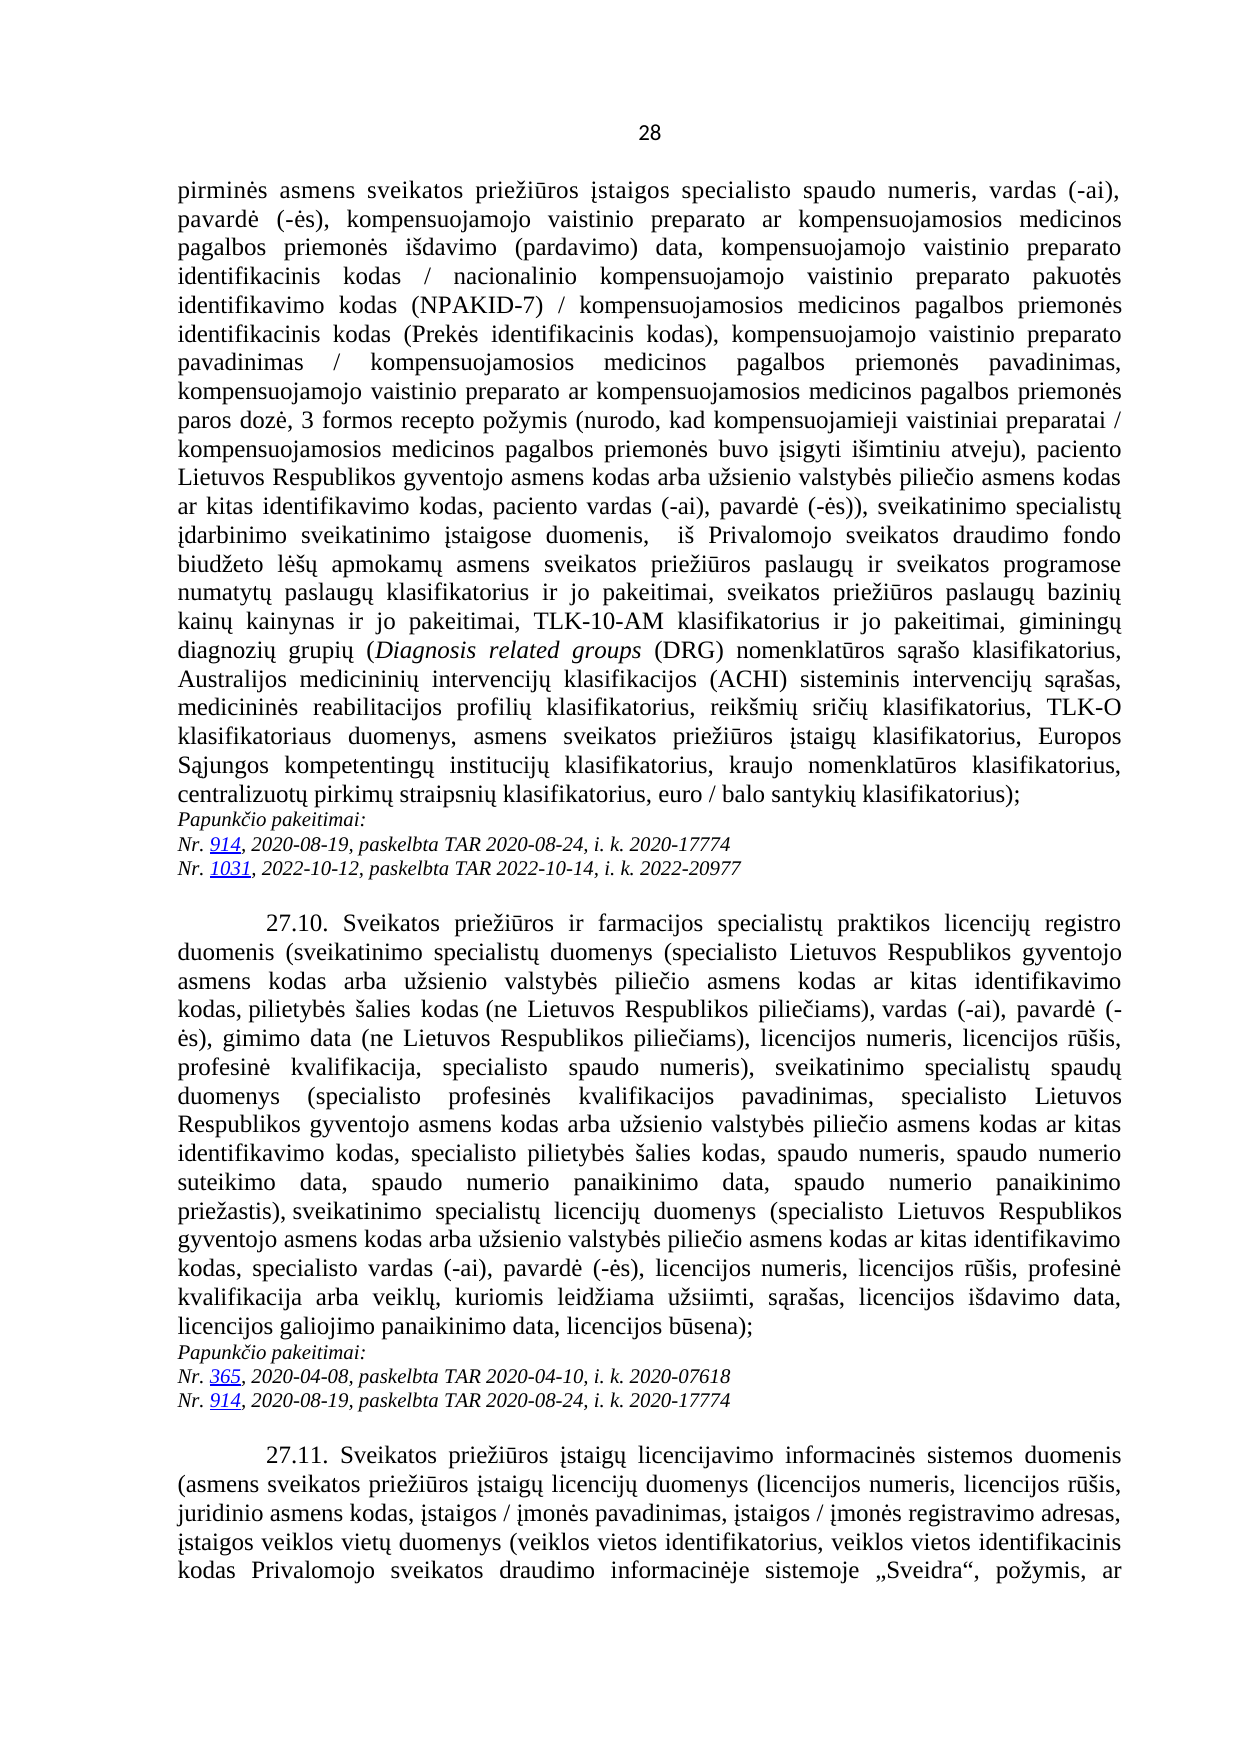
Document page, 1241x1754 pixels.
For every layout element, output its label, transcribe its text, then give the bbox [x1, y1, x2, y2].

text Nr. 1031, 2022-10-12, paskelbta TAR 2022-10-14, i. k. 2022-20977 [177, 856, 1122, 879]
text Nr. 365, 2020-04-08, paskelbta TAR 2020-04-10, i. k. 2020-07618 [177, 1364, 1122, 1388]
text Papunkčio pakeitimai: [177, 1339, 1122, 1364]
text 27.11. Sveikatos priežiūros įstaigų licencijavimo informacinės sistemos duomenis (asmens sveikatos priežiūros įstaigų licencijų duomenys (licencijos numeris, licencijos rūšis, juridinio asmens kodas, įstaigos / įmonės pavadinimas, įstaigos / įmonės registravimo adresas, įstaigos veiklos vietų duomenys (veiklos vietos identifikatorius, veiklos vietos identifikacinis kodas Privalomojo sveikatos draudimo informacinėje sistemoje „Sveidra“, požymis, ar [177, 1441, 1122, 1584]
text pirminės asmens sveikatos priežiūros įstaigos specialisto spaudo numeris, vardas (-ai), pavardė (-ės), kompensuojamojo vaistinio preparato ar kompensuojamosios medicinos pagalbos priemonės išdavimo (pardavimo) data, kompensuojamojo vaistinio preparato identifikacinis kodas / nacionalinio kompensuojamojo vaistinio preparato pakuotės identifikavimo kodas (NPAKID-7) / kompensuojamosios medicinos pagalbos priemonės identifikacinis kodas (Prekės identifikacinis kodas), kompensuojamojo vaistinio preparato pavadinimas / kompensuojamosios medicinos pagalbos priemonės pavadinimas, kompensuojamojo vaistinio preparato ar kompensuojamosios medicinos pagalbos priemonės paros dozė, 3 formos recepto požymis (nurodo, kad kompensuojamieji vaistiniai preparatai / kompensuojamosios medicinos pagalbos priemonės buvo įsigyti išimtiniu atveju), paciento Lietuvos Respublikos gyventojo asmens kodas arba užsienio valstybės piliečio asmens kodas ar kitas identifikavimo kodas, paciento vardas (-ai), pavardė (-ės)), sveikatinimo specialistų įdarbinimo sveikatinimo įstaigose duomenis, iš Privalomojo sveikatos draudimo fondo biudžeto lėšų apmokamų asmens sveikatos priežiūros paslaugų ir sveikatos programose numatytų paslaugų klasifikatorius ir jo pakeitimai, sveikatos priežiūros paslaugų bazinių kainų kainynas ir jo pakeitimai, TLK-10-AM klasifikatorius ir jo pakeitimai, giminingų diagnozių grupių (Diagnosis related groups (DRG) nomenklatūros sąrašo klasifikatorius, Australijos medicininių intervencijų klasifikacijos (ACHI) sisteminis intervencijų sąrašas, medicininės reabilitacijos profilių klasifikatorius, reikšmių sričių klasifikatorius, TLK-O klasifikatoriaus duomenys, asmens sveikatos priežiūros įstaigų klasifikatorius, Europos Sąjungos kompetentingų institucijų klasifikatorius, kraujo nomenklatūros klasifikatorius, centralizuotų pirkimų straipsnių klasifikatorius, euro / balo santykių klasifikatorius); [177, 175, 1122, 807]
text Nr. 914, 2020-08-19, paskelbta TAR 2020-08-24, i. k. 2020-17774 [177, 831, 1122, 856]
text 27.10. Sveikatos priežiūros ir farmacijos specialistų praktikos licencijų registro duomenis (sveikatinimo specialistų duomenys (specialisto Lietuvos Respublikos gyventojo asmens kodas arba užsienio valstybės piliečio asmens kodas ar kitas identifikavimo kodas, pilietybės šalies kodas (ne Lietuvos Respublikos piliečiams), vardas (-ai), pavardė (-ės), gimimo data (ne Lietuvos Respublikos piliečiams), licencijos numeris, licencijos rūšis, profesinė kvalifikacija, specialisto spaudo numeris), sveikatinimo specialistų spaudų duomenys (specialisto profesinės kvalifikacijos pavadinimas, specialisto Lietuvos Respublikos gyventojo asmens kodas arba užsienio valstybės piliečio asmens kodas ar kitas identifikavimo kodas, specialisto pilietybės šalies kodas, spaudo numeris, spaudo numerio suteikimo data, spaudo numerio panaikinimo data, spaudo numerio panaikinimo priežastis), sveikatinimo specialistų licencijų duomenys (specialisto Lietuvos Respublikos gyventojo asmens kodas arba užsienio valstybės piliečio asmens kodas ar kitas identifikavimo kodas, specialisto vardas (-ai), pavardė (-ės), licencijos numeris, licencijos rūšis, profesinė kvalifikacija arba veiklų, kuriomis leidžiama užsiimti, sąrašas, licencijos išdavimo data, licencijos galiojimo panaikinimo data, licencijos būsena); [177, 908, 1122, 1339]
text Papunkčio pakeitimai: [177, 807, 1122, 831]
text Nr. 914, 2020-08-19, paskelbta TAR 2020-08-24, i. k. 2020-17774 [177, 1388, 1122, 1412]
